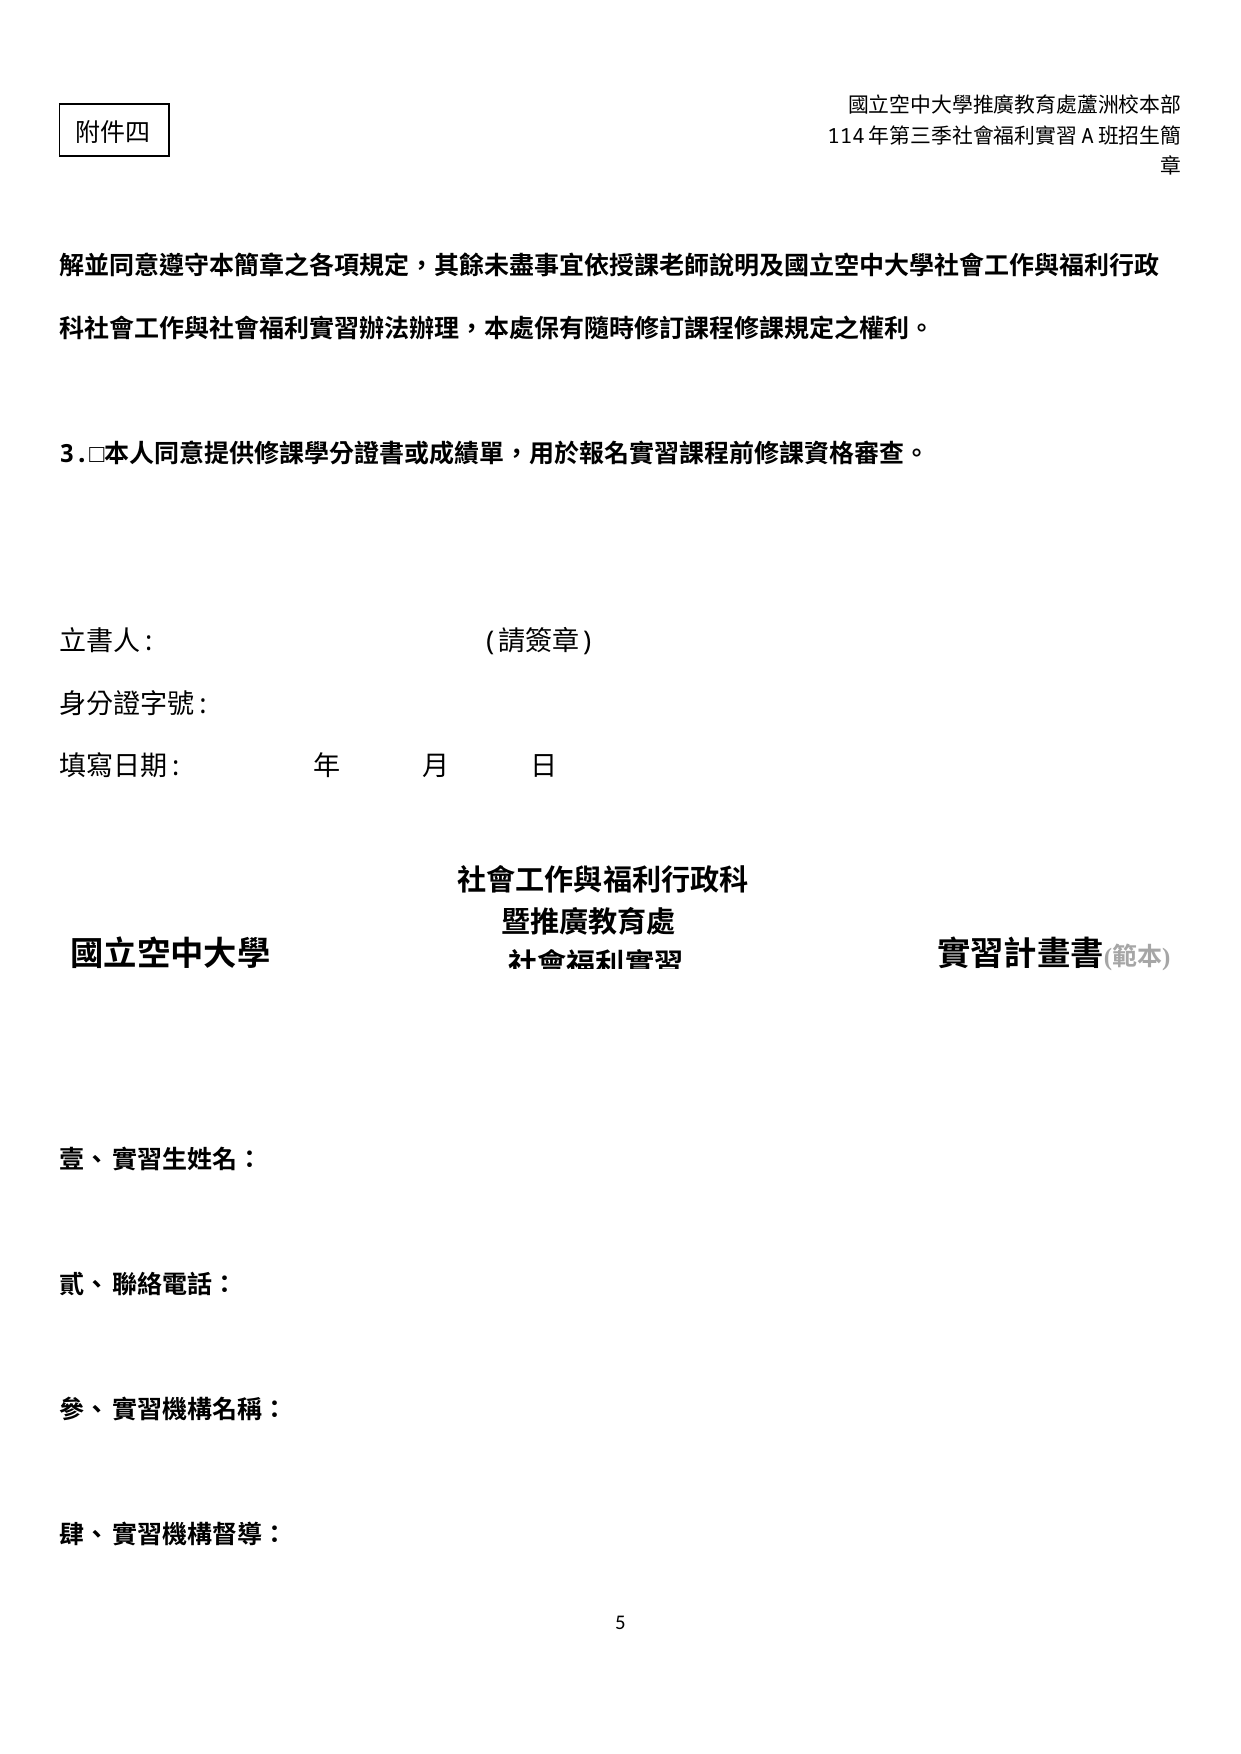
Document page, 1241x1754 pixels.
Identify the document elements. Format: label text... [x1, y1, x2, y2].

text 3.□本人同意提供修課學分證書或成績單，用於報名實習課程前修課資格審查。 [59, 410, 1181, 472]
text 國立空中大學 [59, 910, 357, 972]
text 社會工作與福利行政科 [372, 856, 833, 898]
text 實習計畫書(範本) [848, 910, 1181, 972]
list 聯絡電話： [59, 1241, 1181, 1303]
text 解並同意遵守本簡章之各項規定，其餘未盡事宜依授課老師說明及國立空中大學社會工作與福利行政科社會工作與社會福利實習辦法辦理，本處保有隨時修訂課程修課規定之權利。 [59, 222, 1181, 347]
text 附件四 [75, 112, 153, 148]
list 實習機構名稱： [59, 1366, 1181, 1428]
text 身分證字號: [59, 660, 1231, 722]
text 立書人: (請簽章) [29, 597, 1231, 660]
text 填寫日期: 年 月 日 [29, 722, 1231, 785]
list 實習機構督導： [59, 1491, 1181, 1553]
text 暨推廣教育處 [372, 898, 833, 941]
text 社會福利實習 [372, 941, 833, 968]
list 實習生姓名： [59, 1116, 1181, 1178]
